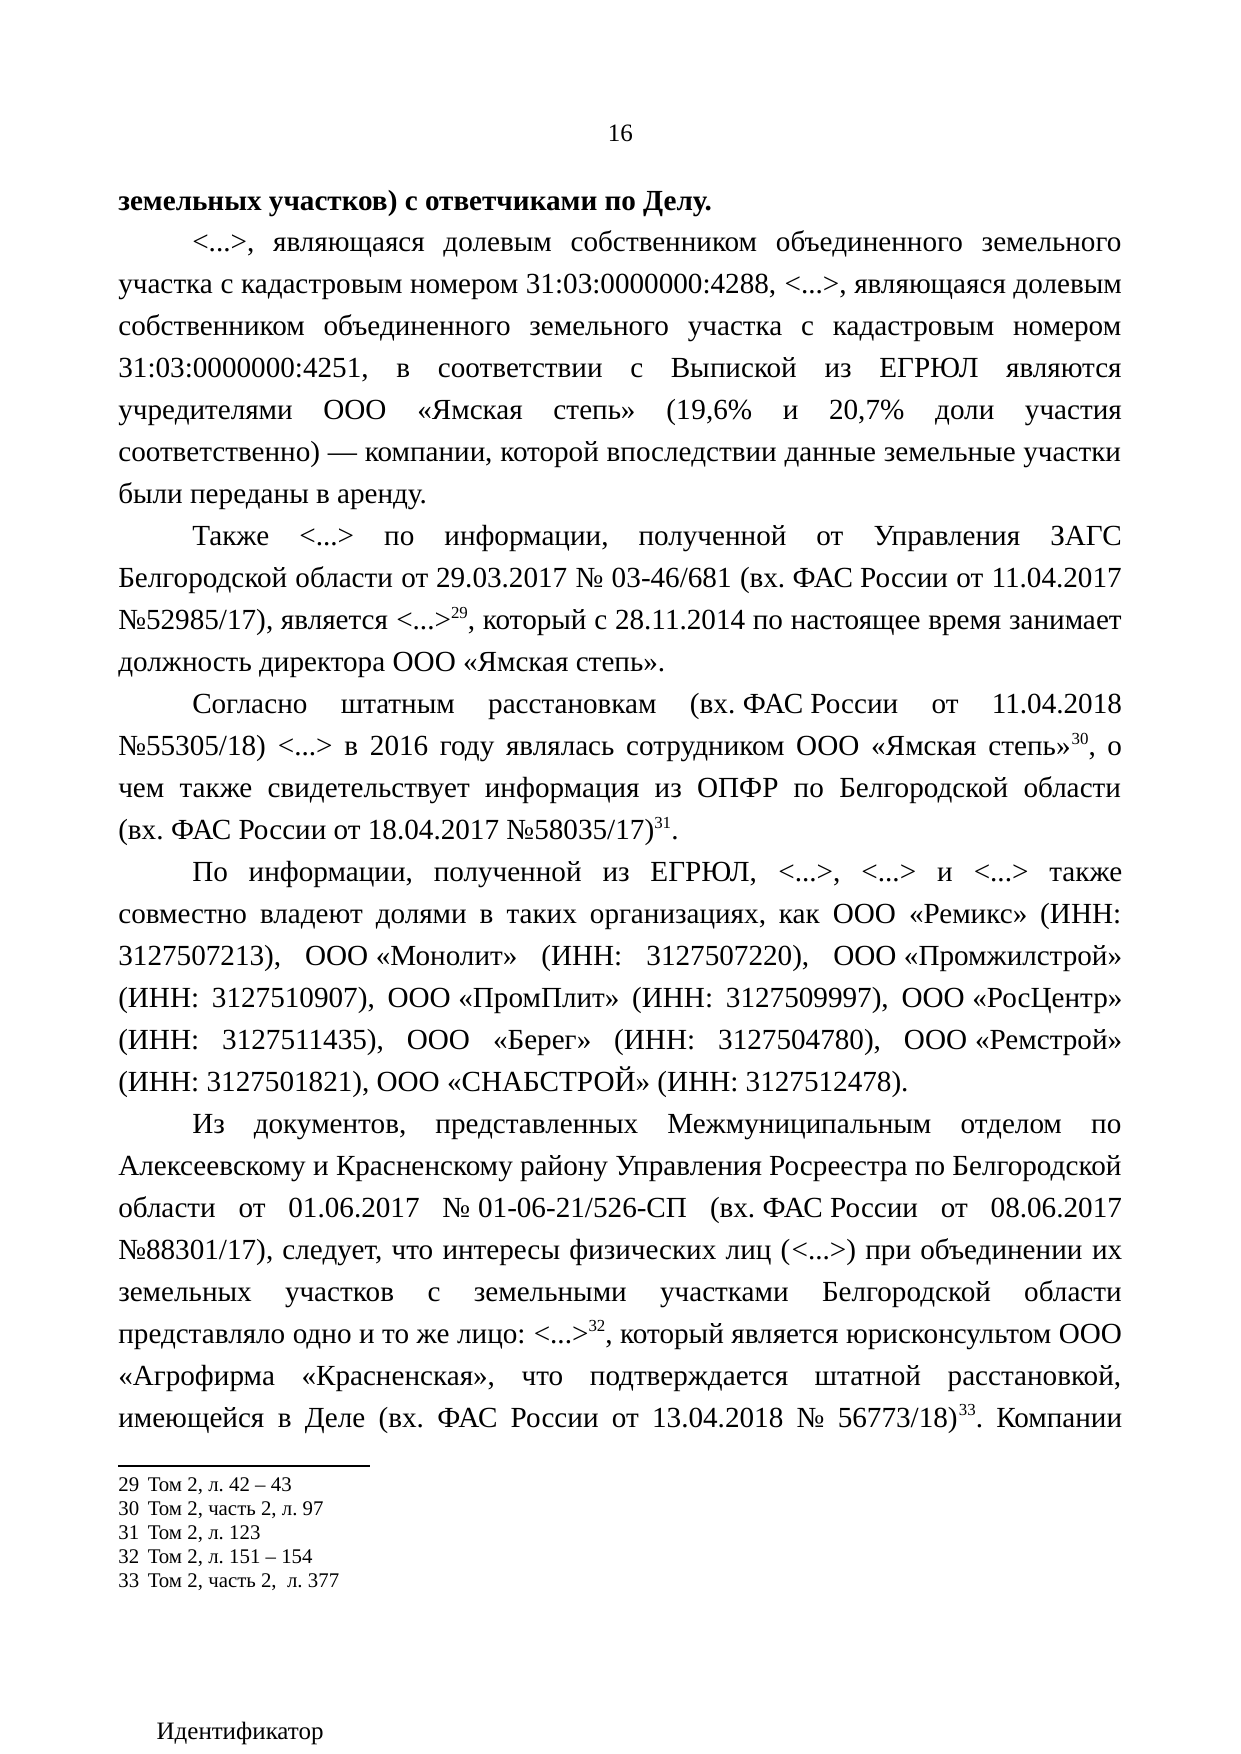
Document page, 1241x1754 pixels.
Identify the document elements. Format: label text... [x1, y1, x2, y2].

text Том 2, л. 42 – 43 [118, 1472, 1122, 1496]
text Том 2, часть 2, л. 97 [118, 1496, 1122, 1520]
text По информации, полученной из ЕГРЮЛ, <...>, <...> и <...> также совместно владеют долями в таких организациях, как ООО «Ремикс» (ИНН: 3127507213), ООО «Монолит» (ИНН: 3127507220), ООО «Промжилстрой» (ИНН: 3127510907), ООО «ПромПлит» (ИНН: 3127509997), ООО «РосЦентр» (ИНН: 3127511435), ООО «Берег» (ИНН: 3127504780), ООО «Ремстрой» (ИНН: 3127501821), ООО «СНАБСТРОЙ» (ИНН: 3127512478). [118, 848, 1122, 1100]
text Том 2, часть 2, л. 377 [118, 1568, 1122, 1592]
text Также <...> по информации, полученной от Управления ЗАГС Белгородской области от 29.03.2017 № 03-46/681 (вх. ФАС России от 11.04.2017 №52985/17), является <...>, который с 28.11.2014 по настоящее время занимает должность директора ООО «Ямская степь». [118, 512, 1122, 680]
text <...>, являющаяся долевым собственником объединенного земельного участка с кадастровым номером 31:03:0000000:4288, <...>, являющаяся долевым собственником объединенного земельного участка с кадастровым номером 31:03:0000000:4251, в соответствии с Выпиской из ЕГРЮЛ являются учредителями ООО «Ямская степь» (19,6% и 20,7% доли участия соответственно) — компании, которой впоследствии данные земельные участки были переданы в аренду. [118, 218, 1122, 512]
text Согласно штатным расстановкам (вх. ФАС России от 11.04.2018 №55305/18) <...> в 2016 году являлась сотрудником ООО «Ямская степь», о чем также свидетельствует информация из ОПФР по Белгородской области (вх. ФАС России от 18.04.2017 №58035/17). [118, 680, 1122, 848]
text Том 2, л. 151 – 154 [118, 1544, 1122, 1568]
text земельных участков) с ответчиками по Делу. [118, 176, 1122, 218]
text Том 2, л. 123 [118, 1520, 1122, 1544]
text Из документов, представленных Межмуниципальным отделом по Алексеевскому и Красненскому району Управления Росреестра по Белгородской области от 01.06.2017 № 01-06-21/526-СП (вх. ФАС России от 08.06.2017 №88301/17), следует, что интересы физических лиц (<...>) при объединении их земельных участков с земельными участками Белгородской области представляло одно и то же лицо: <...>, который является юрисконсультом ООО «Агрофирма «Красненская», что подтверждается штатной расстановкой, имеющейся в Деле (вх. ФАС России от 13.04.2018 № 56773/18). Компании ООО «Агрофирма «Красненская» впоследствии были переданы земельные участки, находящиеся в общей долевой собственности Белгородской области и указанных физических лиц. [118, 1100, 1122, 1436]
